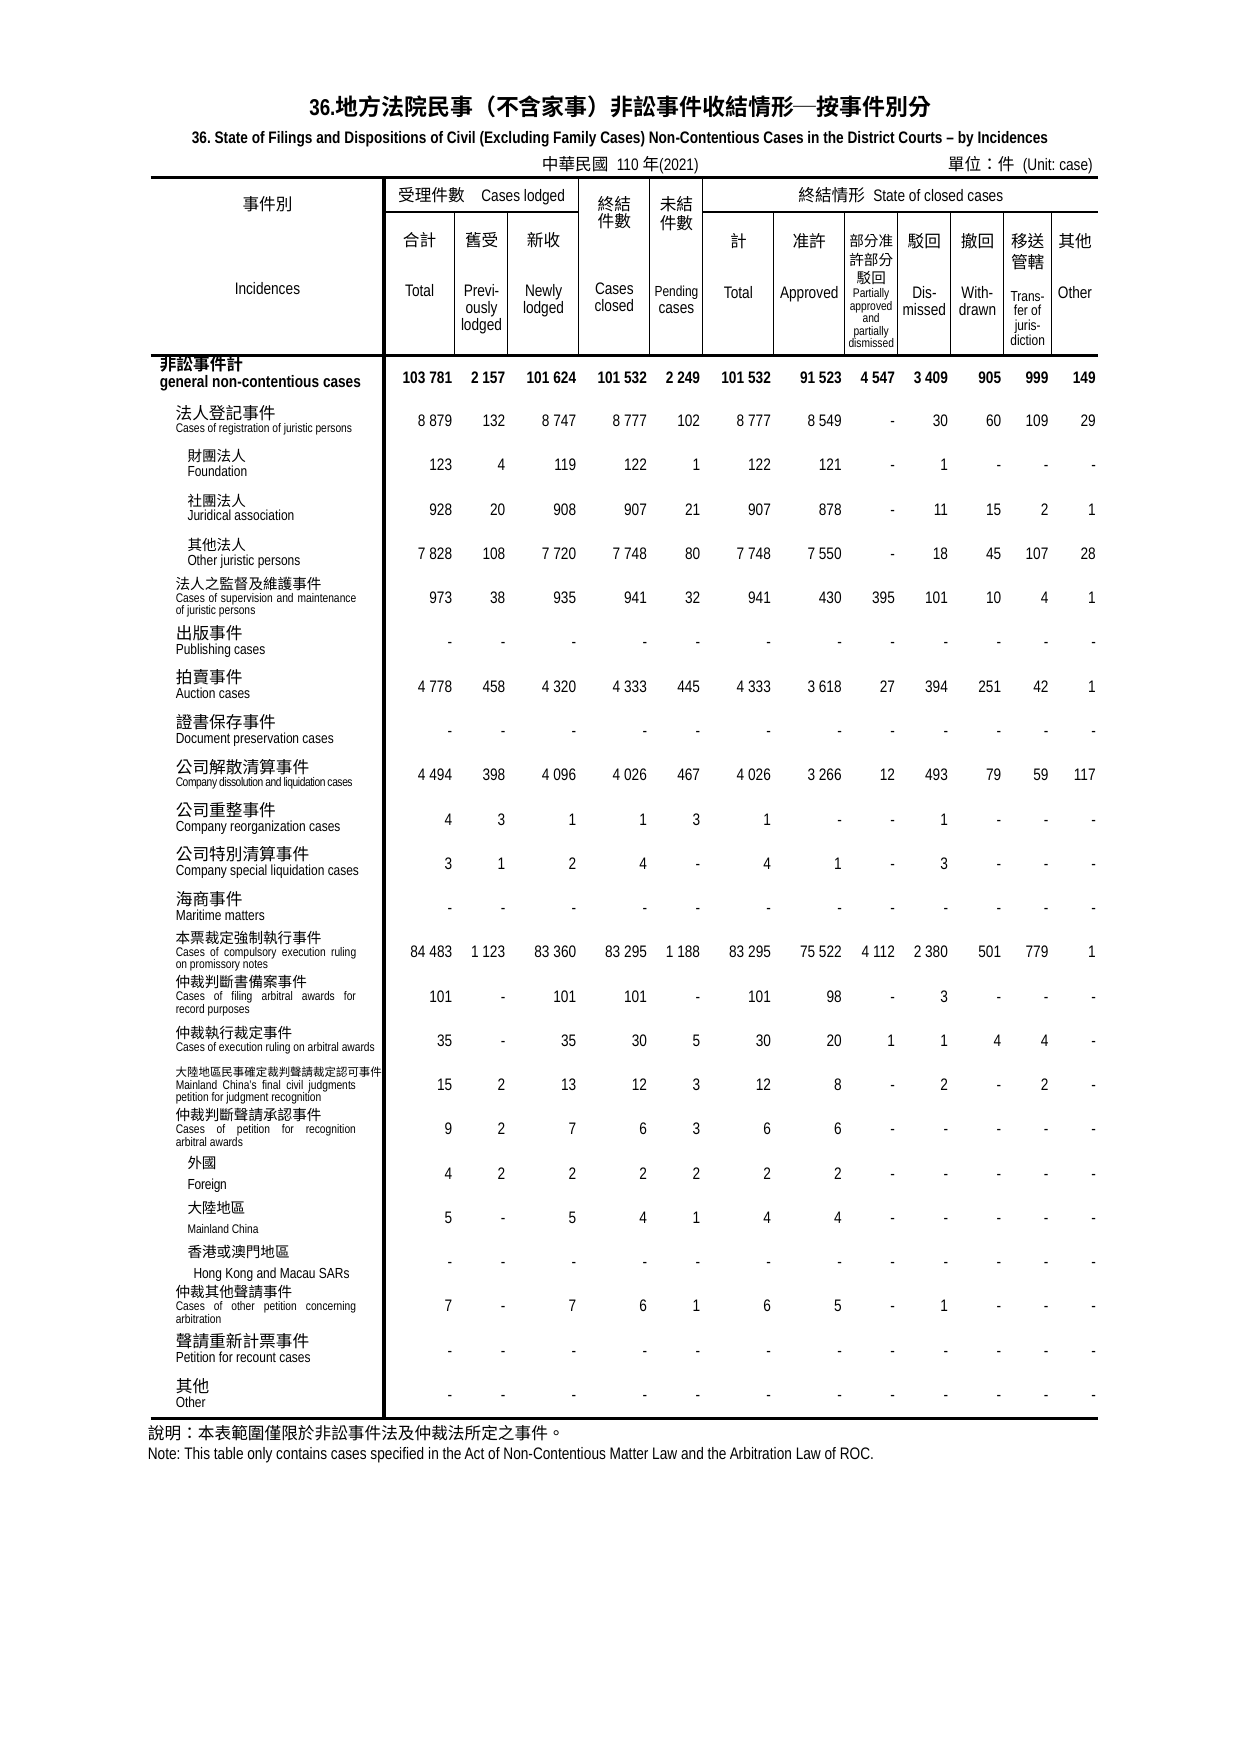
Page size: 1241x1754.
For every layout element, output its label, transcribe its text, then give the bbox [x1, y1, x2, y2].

table_cell 7 550 [774, 531, 844, 575]
table_cell - [650, 885, 703, 929]
table_cell 12 [844, 753, 897, 797]
table_cell 1 [1051, 930, 1098, 974]
table_cell 941 [579, 575, 649, 620]
table_cell 3 [650, 797, 703, 841]
table_cell 907 [703, 487, 773, 531]
table_cell 新收 Newly lodged [508, 213, 578, 354]
table_cell - [844, 620, 897, 664]
table_cell 1 [1051, 664, 1098, 708]
table_cell 3 266 [774, 753, 844, 797]
table_cell - [455, 1195, 508, 1239]
table_cell 1 [579, 797, 649, 841]
table_cell 6 [579, 1284, 649, 1328]
table_cell 6 [703, 1107, 773, 1151]
table_cell 27 [844, 664, 897, 708]
table_cell - [1051, 885, 1098, 929]
table_cell 7 748 [579, 531, 649, 575]
table_cell 4 026 [579, 753, 649, 797]
table_cell - [386, 708, 455, 752]
table_cell 941 [703, 575, 773, 620]
table_cell 法人登記事件 Cases of registration of juristic persons [151, 398, 382, 443]
table_cell 101 [898, 575, 951, 620]
table_cell - [951, 443, 1004, 487]
table_cell - [1004, 1151, 1051, 1195]
text 中華民國 110 年(2021) 單位：件 (Unit: case) [148, 149, 1092, 176]
table_cell - [1051, 443, 1098, 487]
table_cell 4 333 [703, 664, 773, 708]
table_cell - [1004, 1328, 1051, 1372]
table_cell - [455, 1328, 508, 1372]
table_cell 財團法人 Foundation [151, 443, 382, 487]
table_cell - [579, 1328, 649, 1372]
table_cell 1 [898, 1284, 951, 1328]
table_cell 3 [898, 974, 951, 1018]
table_cell - [774, 1372, 844, 1417]
table_cell 83 360 [508, 930, 579, 974]
table_cell 59 [1004, 753, 1051, 797]
table_cell - [455, 974, 508, 1018]
table_cell 仲裁其他聲請事件 Cases of other petition concerning arbitration [151, 1284, 382, 1328]
table_cell - [455, 708, 508, 752]
table_cell 1 [650, 1284, 703, 1328]
table_cell 7 [508, 1284, 579, 1328]
table_cell 2 380 [898, 930, 951, 974]
table_cell - [703, 620, 773, 664]
table_cell - [844, 531, 897, 575]
table_cell 98 [774, 974, 844, 1018]
table_cell - [774, 708, 844, 752]
table_cell - [951, 1107, 1004, 1151]
table_cell 102 [650, 398, 703, 443]
table_cell - [1051, 1063, 1098, 1107]
table_cell 122 [579, 443, 649, 487]
table_cell 28 [1051, 531, 1098, 575]
table_cell - [703, 1372, 773, 1417]
table_cell 1 [1051, 575, 1098, 620]
table_cell 122 [703, 443, 773, 487]
table_cell 7 [386, 1284, 455, 1328]
table_cell - [844, 797, 897, 841]
table_cell - [951, 1284, 1004, 1328]
table_cell - [844, 708, 897, 752]
table_cell 107 [1004, 531, 1051, 575]
table_cell 1 [1051, 487, 1098, 531]
table_cell - [898, 885, 951, 929]
table_cell 1 188 [650, 930, 703, 974]
table_cell - [650, 1240, 703, 1284]
table_cell 119 [508, 443, 579, 487]
table_cell 駁回 Dis- missed [898, 213, 950, 354]
table_cell 30 [579, 1018, 649, 1062]
table_cell - [1051, 1284, 1098, 1328]
table_cell - [1004, 797, 1051, 841]
table_cell - [774, 1328, 844, 1372]
table_cell 3 409 [898, 357, 951, 398]
table_cell 4 [579, 841, 649, 885]
table_cell 35 [386, 1018, 455, 1062]
table_cell 3 [650, 1063, 703, 1107]
table_cell 398 [455, 753, 508, 797]
table_cell 935 [508, 575, 579, 620]
table_cell 本票裁定強制執行事件 Cases of compulsory execution ruling on promissory notes [151, 930, 382, 974]
table_cell - [1051, 708, 1098, 752]
table_header 終結情形 State of closed cases [703, 179, 1098, 211]
table_cell - [508, 885, 579, 929]
table_cell 出版事件 Publishing cases [151, 620, 382, 664]
table_cell 1 [703, 797, 773, 841]
table_cell - [898, 1328, 951, 1372]
table_cell 8 549 [774, 398, 844, 443]
table_cell 501 [951, 930, 1004, 974]
table_cell - [508, 1372, 579, 1417]
table_cell 3 [455, 797, 508, 841]
table_cell - [1004, 974, 1051, 1018]
table_cell - [386, 1372, 455, 1417]
table_cell 4 333 [579, 664, 649, 708]
table_cell 430 [774, 575, 844, 620]
table_cell - [703, 885, 773, 929]
table_cell 29 [1051, 398, 1098, 443]
table_cell 149 [1051, 357, 1098, 398]
table_cell 大陸地區民事確定裁判聲請裁定認可事件 Mainland China’s final civil judgments petition for judgment recognition [151, 1063, 382, 1107]
table_cell 5 [774, 1284, 844, 1328]
table_cell - [844, 1328, 897, 1372]
table_cell 123 [386, 443, 455, 487]
table_cell 15 [951, 487, 1004, 531]
table_cell 6 [703, 1284, 773, 1328]
table_cell - [1051, 1240, 1098, 1284]
table_cell - [774, 620, 844, 664]
table_cell 2 [1004, 487, 1051, 531]
table_cell 12 [703, 1063, 773, 1107]
table_cell - [1051, 620, 1098, 664]
table_header 終結 件數 Cases closed [579, 179, 649, 354]
table_cell 2 [508, 1151, 579, 1195]
table_cell - [951, 797, 1004, 841]
table_cell - [844, 1151, 897, 1195]
table_cell 2 [455, 1151, 508, 1195]
table_cell - [508, 620, 579, 664]
table_cell 458 [455, 664, 508, 708]
table_cell 社團法人 Juridical association [151, 487, 382, 531]
text 36.地方法院民事（不含家事）非訟事件收結情形─按事件別分 [148, 89, 1092, 122]
table_cell 103 781 [386, 357, 455, 398]
table_cell 101 532 [579, 357, 649, 398]
table_cell - [844, 841, 897, 885]
table_cell 121 [774, 443, 844, 487]
table_cell - [951, 620, 1004, 664]
table_cell 7 748 [703, 531, 773, 575]
table_cell 117 [1051, 753, 1098, 797]
table_cell - [1051, 1372, 1098, 1417]
table_cell 1 123 [455, 930, 508, 974]
table_cell 計 Total [703, 213, 773, 354]
table_cell - [1051, 974, 1098, 1018]
table_cell 移送管轄 Trans- fer of juris- diction [1004, 213, 1051, 354]
table_cell 84 483 [386, 930, 455, 974]
table_cell - [951, 1195, 1004, 1239]
table_cell 2 [774, 1151, 844, 1195]
table_cell 10 [951, 575, 1004, 620]
table_cell 2 [650, 1151, 703, 1195]
table_cell 公司特別清算事件 Company special liquidation cases [151, 841, 382, 885]
table_cell 7 720 [508, 531, 579, 575]
table_cell 1 [844, 1018, 897, 1062]
table_cell - [951, 1240, 1004, 1284]
table_cell 101 [703, 974, 773, 1018]
table_cell 973 [386, 575, 455, 620]
table_cell 108 [455, 531, 508, 575]
table_cell - [1004, 1284, 1051, 1328]
table_cell - [650, 841, 703, 885]
table_cell 7 828 [386, 531, 455, 575]
table_cell 20 [455, 487, 508, 531]
table_cell 4 [1004, 1018, 1051, 1062]
table_cell 其他 Other [1052, 213, 1098, 354]
table_cell 法人之監督及維護事件 Cases of supervision and maintenance of juristic persons [151, 575, 382, 620]
table_cell 9 [386, 1107, 455, 1151]
text 36. State of Filings and Dispositions of Civil (Excluding Family Cases) Non-Contentious Cases in the District Courts – by Incidences [148, 122, 1092, 149]
table_cell 8 777 [579, 398, 649, 443]
table_cell 其他 Other [151, 1372, 382, 1417]
table_cell - [951, 974, 1004, 1018]
table_cell 8 [774, 1063, 844, 1107]
table_cell 5 [386, 1195, 455, 1239]
table_cell - [951, 885, 1004, 929]
table_cell - [1004, 841, 1051, 885]
table_cell 部分准許部分駁回 Partially approved and partially dismissed [845, 213, 897, 354]
table_cell 2 [703, 1151, 773, 1195]
table_cell 拍賣事件 Auction cases [151, 664, 382, 708]
table_cell - [774, 885, 844, 929]
table_cell - [844, 885, 897, 929]
table_cell 4 [386, 1151, 455, 1195]
table_cell 45 [951, 531, 1004, 575]
table_cell 4 [1004, 575, 1051, 620]
table_cell 3 [386, 841, 455, 885]
table_cell 4 320 [508, 664, 579, 708]
table_cell 其他法人 Other juristic persons [151, 531, 382, 575]
table_cell 2 249 [650, 357, 703, 398]
table_cell 83 295 [703, 930, 773, 974]
table_header 受理件數 Cases lodged [386, 179, 578, 211]
table_cell - [703, 708, 773, 752]
table_cell 4 026 [703, 753, 773, 797]
table_cell - [386, 1328, 455, 1372]
table_cell - [579, 708, 649, 752]
table_cell 80 [650, 531, 703, 575]
table_cell - [386, 620, 455, 664]
table_cell - [951, 708, 1004, 752]
table_cell - [455, 1240, 508, 1284]
table_cell 仲裁執行裁定事件 Cases of execution ruling on arbitral awards [151, 1018, 382, 1062]
table_cell 18 [898, 531, 951, 575]
table_cell 79 [951, 753, 1004, 797]
table_cell 42 [1004, 664, 1051, 708]
table_cell 外國 Foreign [151, 1151, 382, 1195]
table_cell 928 [386, 487, 455, 531]
table_cell 109 [1004, 398, 1051, 443]
text Note: This table only contains cases specified in the Act of Non-Contentious Matter Law and the Arbitration Law of ROC. [148, 1444, 1092, 1463]
table_cell - [508, 1328, 579, 1372]
table_cell - [1004, 443, 1051, 487]
table_cell 5 [508, 1195, 579, 1239]
table_cell 101 [579, 974, 649, 1018]
table_cell - [579, 1240, 649, 1284]
table_cell 908 [508, 487, 579, 531]
table_cell - [844, 398, 897, 443]
table_cell - [650, 620, 703, 664]
table_cell 5 [650, 1018, 703, 1062]
table_cell 4 112 [844, 930, 897, 974]
table_cell - [650, 1328, 703, 1372]
table_cell - [844, 1240, 897, 1284]
table_cell - [1004, 1372, 1051, 1417]
table_cell 1 [898, 1018, 951, 1062]
table_cell 1 [774, 841, 844, 885]
table_cell 20 [774, 1018, 844, 1062]
table_cell 493 [898, 753, 951, 797]
table_cell 仲裁判斷聲請承認事件 Cases of petition for recognition arbitral awards [151, 1107, 382, 1151]
table_cell 香港或澳門地區 Hong Kong and Macau SARs [151, 1240, 382, 1284]
table_cell 12 [579, 1063, 649, 1107]
table_cell - [455, 1018, 508, 1062]
table_cell 4 [703, 1195, 773, 1239]
table_cell 4 096 [508, 753, 579, 797]
table_cell - [898, 1195, 951, 1239]
table_cell 1 [650, 443, 703, 487]
table_cell - [951, 1151, 1004, 1195]
table_cell 6 [579, 1107, 649, 1151]
table_cell 公司解散清算事件 Company dissolution and liquidation cases [151, 753, 382, 797]
table_cell - [844, 1372, 897, 1417]
table_cell 2 [508, 841, 579, 885]
table_cell 2 [455, 1063, 508, 1107]
table_cell - [951, 1328, 1004, 1372]
table_cell 4 547 [844, 357, 897, 398]
table_cell 878 [774, 487, 844, 531]
table_cell - [951, 1063, 1004, 1107]
table_cell - [579, 1372, 649, 1417]
table_cell 1 [508, 797, 579, 841]
table_cell - [898, 708, 951, 752]
table_cell 251 [951, 664, 1004, 708]
table_cell 132 [455, 398, 508, 443]
table_cell 舊受 Previ- ously lodged [455, 213, 507, 354]
table_cell - [1004, 885, 1051, 929]
table_cell 4 [774, 1195, 844, 1239]
table_cell - [455, 620, 508, 664]
table_header 未結件數 Pending cases [650, 179, 702, 354]
table_cell 83 295 [579, 930, 649, 974]
table_cell 3 [650, 1107, 703, 1151]
table_cell 8 747 [508, 398, 579, 443]
table_cell 3 618 [774, 664, 844, 708]
table_cell 395 [844, 575, 897, 620]
text 說明：本表範圍僅限於非訟事件法及仲裁法所定之事件。 [148, 1420, 1092, 1444]
table_cell 15 [386, 1063, 455, 1107]
table_cell - [1051, 1151, 1098, 1195]
table_cell - [844, 1284, 897, 1328]
table_cell 大陸地區 Mainland China [151, 1195, 382, 1239]
table_cell 4 [455, 443, 508, 487]
table_cell - [650, 974, 703, 1018]
table_cell 海商事件 Maritime matters [151, 885, 382, 929]
table_cell 2 [455, 1107, 508, 1151]
table_cell - [650, 708, 703, 752]
table_cell 4 [579, 1195, 649, 1239]
table_cell 101 [508, 974, 579, 1018]
table_cell - [650, 1372, 703, 1417]
table_cell 13 [508, 1063, 579, 1107]
table_cell - [844, 1063, 897, 1107]
table_cell - [844, 487, 897, 531]
table_cell - [1004, 620, 1051, 664]
table_cell - [774, 797, 844, 841]
table_cell 4 [951, 1018, 1004, 1062]
table_cell 公司重整事件 Company reorganization cases [151, 797, 382, 841]
table_cell 6 [774, 1107, 844, 1151]
table_cell - [508, 708, 579, 752]
table_cell 467 [650, 753, 703, 797]
table_cell 2 [579, 1151, 649, 1195]
table_cell 1 [898, 797, 951, 841]
table_cell - [844, 1107, 897, 1151]
table_cell - [455, 885, 508, 929]
table_cell - [844, 443, 897, 487]
table_cell 證書保存事件 Document preservation cases [151, 708, 382, 752]
table_cell - [898, 1151, 951, 1195]
table_cell 仲裁判斷書備案事件 Cases of filing arbitral awards for record purposes [151, 974, 382, 1018]
table_cell 445 [650, 664, 703, 708]
table_cell 60 [951, 398, 1004, 443]
table_cell - [1004, 1107, 1051, 1151]
table_cell 91 523 [774, 357, 844, 398]
table_cell - [898, 1107, 951, 1151]
table_cell - [1051, 1107, 1098, 1151]
table_cell - [898, 620, 951, 664]
table_cell - [898, 1240, 951, 1284]
table_cell - [898, 1372, 951, 1417]
table_cell - [1004, 708, 1051, 752]
table_cell - [1004, 1240, 1051, 1284]
table_cell 101 624 [508, 357, 579, 398]
table_cell 1 [898, 443, 951, 487]
table_cell 101 532 [703, 357, 773, 398]
table_cell - [455, 1372, 508, 1417]
table_cell 7 [508, 1107, 579, 1151]
table_cell 779 [1004, 930, 1051, 974]
table_cell - [579, 620, 649, 664]
table_cell - [579, 885, 649, 929]
table_cell 907 [579, 487, 649, 531]
table_cell - [1051, 1328, 1098, 1372]
table_cell 2 157 [455, 357, 508, 398]
table_cell 1 [455, 841, 508, 885]
table_cell - [508, 1240, 579, 1284]
table_cell 101 [386, 974, 455, 1018]
table_cell 非訟事件計 general non-contentious cases [151, 357, 382, 398]
table_cell 999 [1004, 357, 1051, 398]
table_cell - [844, 974, 897, 1018]
table_cell 撤回 With- drawn [951, 213, 1003, 354]
table_cell - [386, 885, 455, 929]
table_cell 1 [650, 1195, 703, 1239]
table_cell - [1051, 1195, 1098, 1239]
table_cell - [1004, 1195, 1051, 1239]
table_cell 4 778 [386, 664, 455, 708]
table_header 事件別 Incidences [151, 179, 382, 354]
table_cell 394 [898, 664, 951, 708]
table_cell 4 [386, 797, 455, 841]
table_cell 4 494 [386, 753, 455, 797]
table_cell 35 [508, 1018, 579, 1062]
table_cell - [844, 1195, 897, 1239]
table_cell - [951, 841, 1004, 885]
table_cell - [386, 1240, 455, 1284]
table_cell 75 522 [774, 930, 844, 974]
table_cell - [1051, 797, 1098, 841]
table_cell - [1051, 1018, 1098, 1062]
table_cell - [951, 1372, 1004, 1417]
table_cell 905 [951, 357, 1004, 398]
table_cell 8 777 [703, 398, 773, 443]
table_cell - [703, 1240, 773, 1284]
table_cell 3 [898, 841, 951, 885]
table_cell 8 879 [386, 398, 455, 443]
table_cell 21 [650, 487, 703, 531]
table_cell - [455, 1284, 508, 1328]
table_cell - [703, 1328, 773, 1372]
table_cell - [1051, 841, 1098, 885]
table_cell - [774, 1240, 844, 1284]
table_cell 32 [650, 575, 703, 620]
table_cell 合計 Total [386, 213, 454, 354]
table_cell 11 [898, 487, 951, 531]
table_cell 30 [703, 1018, 773, 1062]
table_cell 30 [898, 398, 951, 443]
table_cell 聲請重新計票事件 Petition for recount cases [151, 1328, 382, 1372]
table_cell 2 [898, 1063, 951, 1107]
table_cell 4 [703, 841, 773, 885]
table_cell 2 [1004, 1063, 1051, 1107]
table_cell 38 [455, 575, 508, 620]
table_cell 准許 Approved [774, 213, 844, 354]
